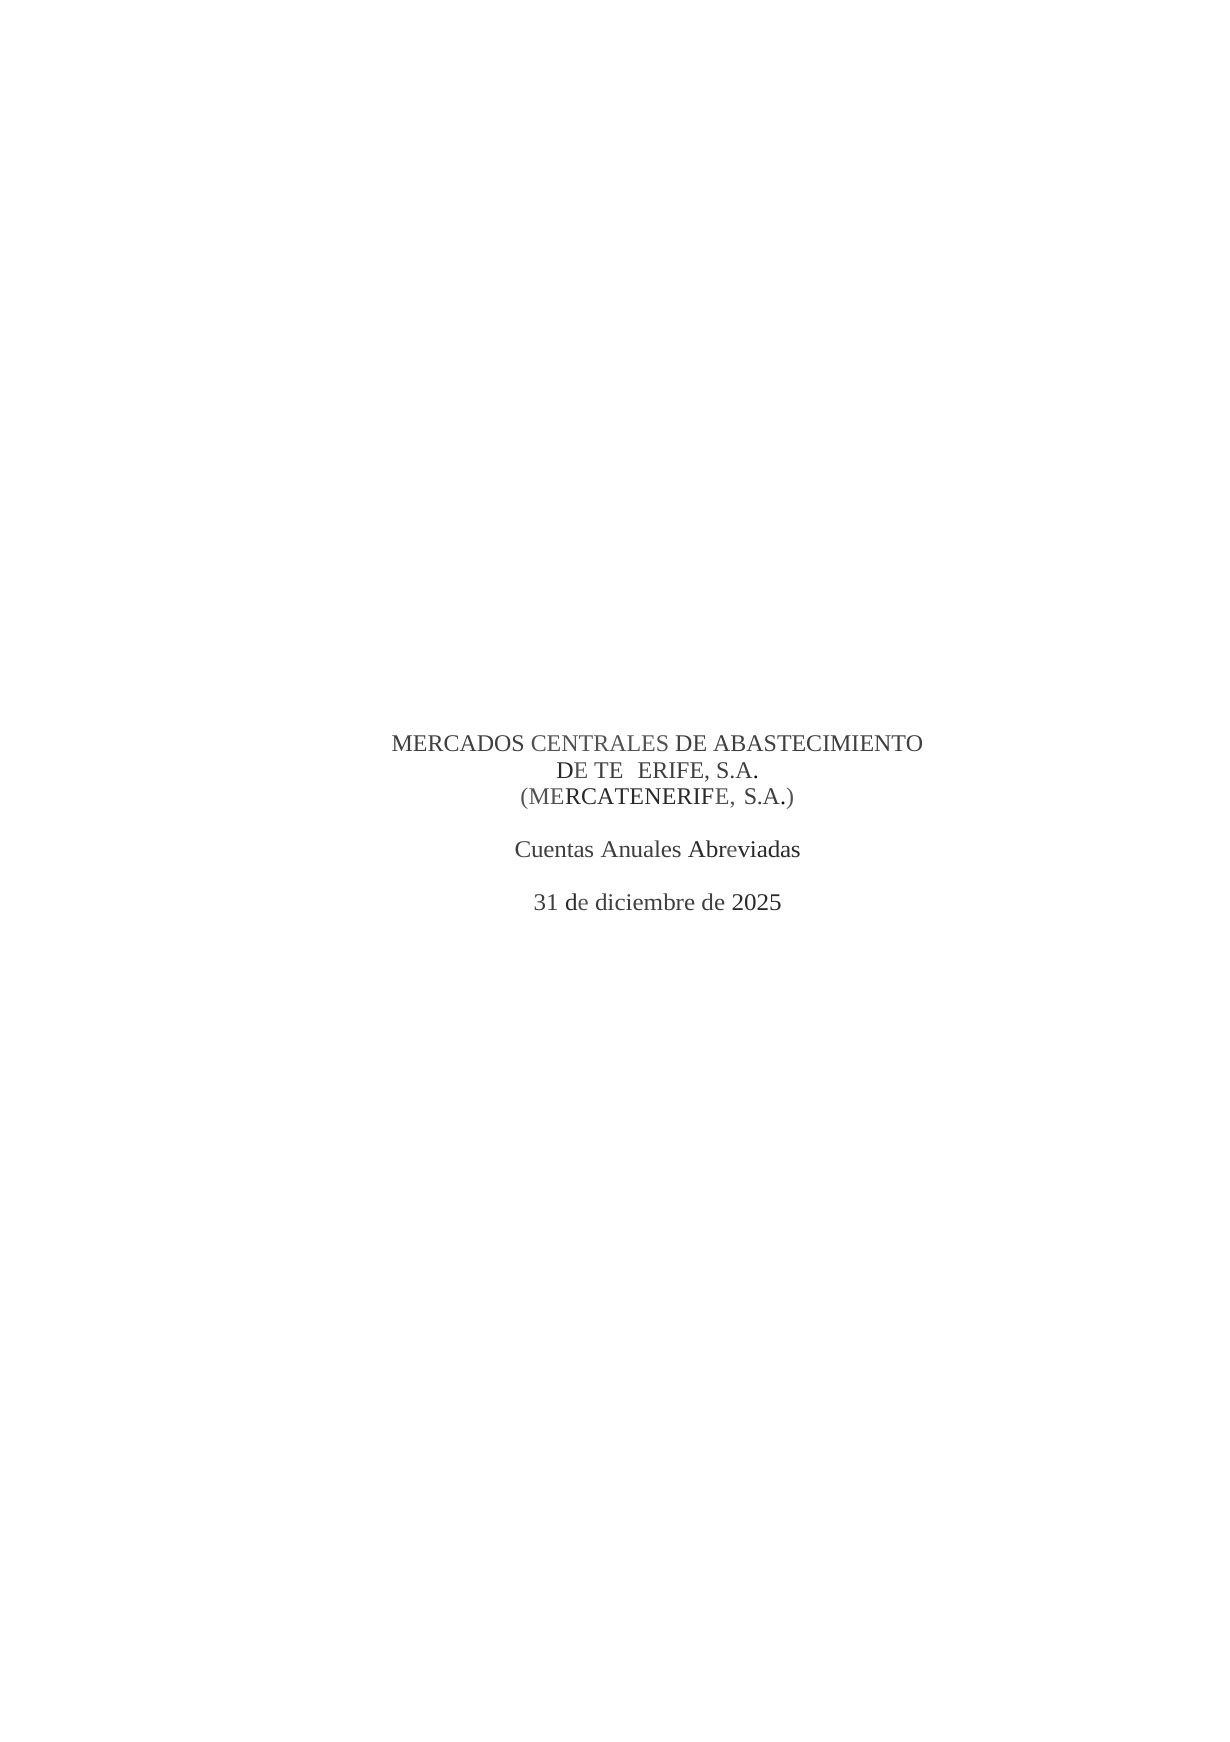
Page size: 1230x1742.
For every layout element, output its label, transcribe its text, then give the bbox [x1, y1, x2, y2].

text (MERCATENERIFE, S.A.) [377, 783, 937, 809]
text MERCADOS CENTRALES DE ABASTECIMIENTO DE TE ERIFE, S.A. [377, 730, 937, 783]
text Cuentas Anuales Abreviadas 31 de diciembre de 2025 [505, 835, 810, 916]
